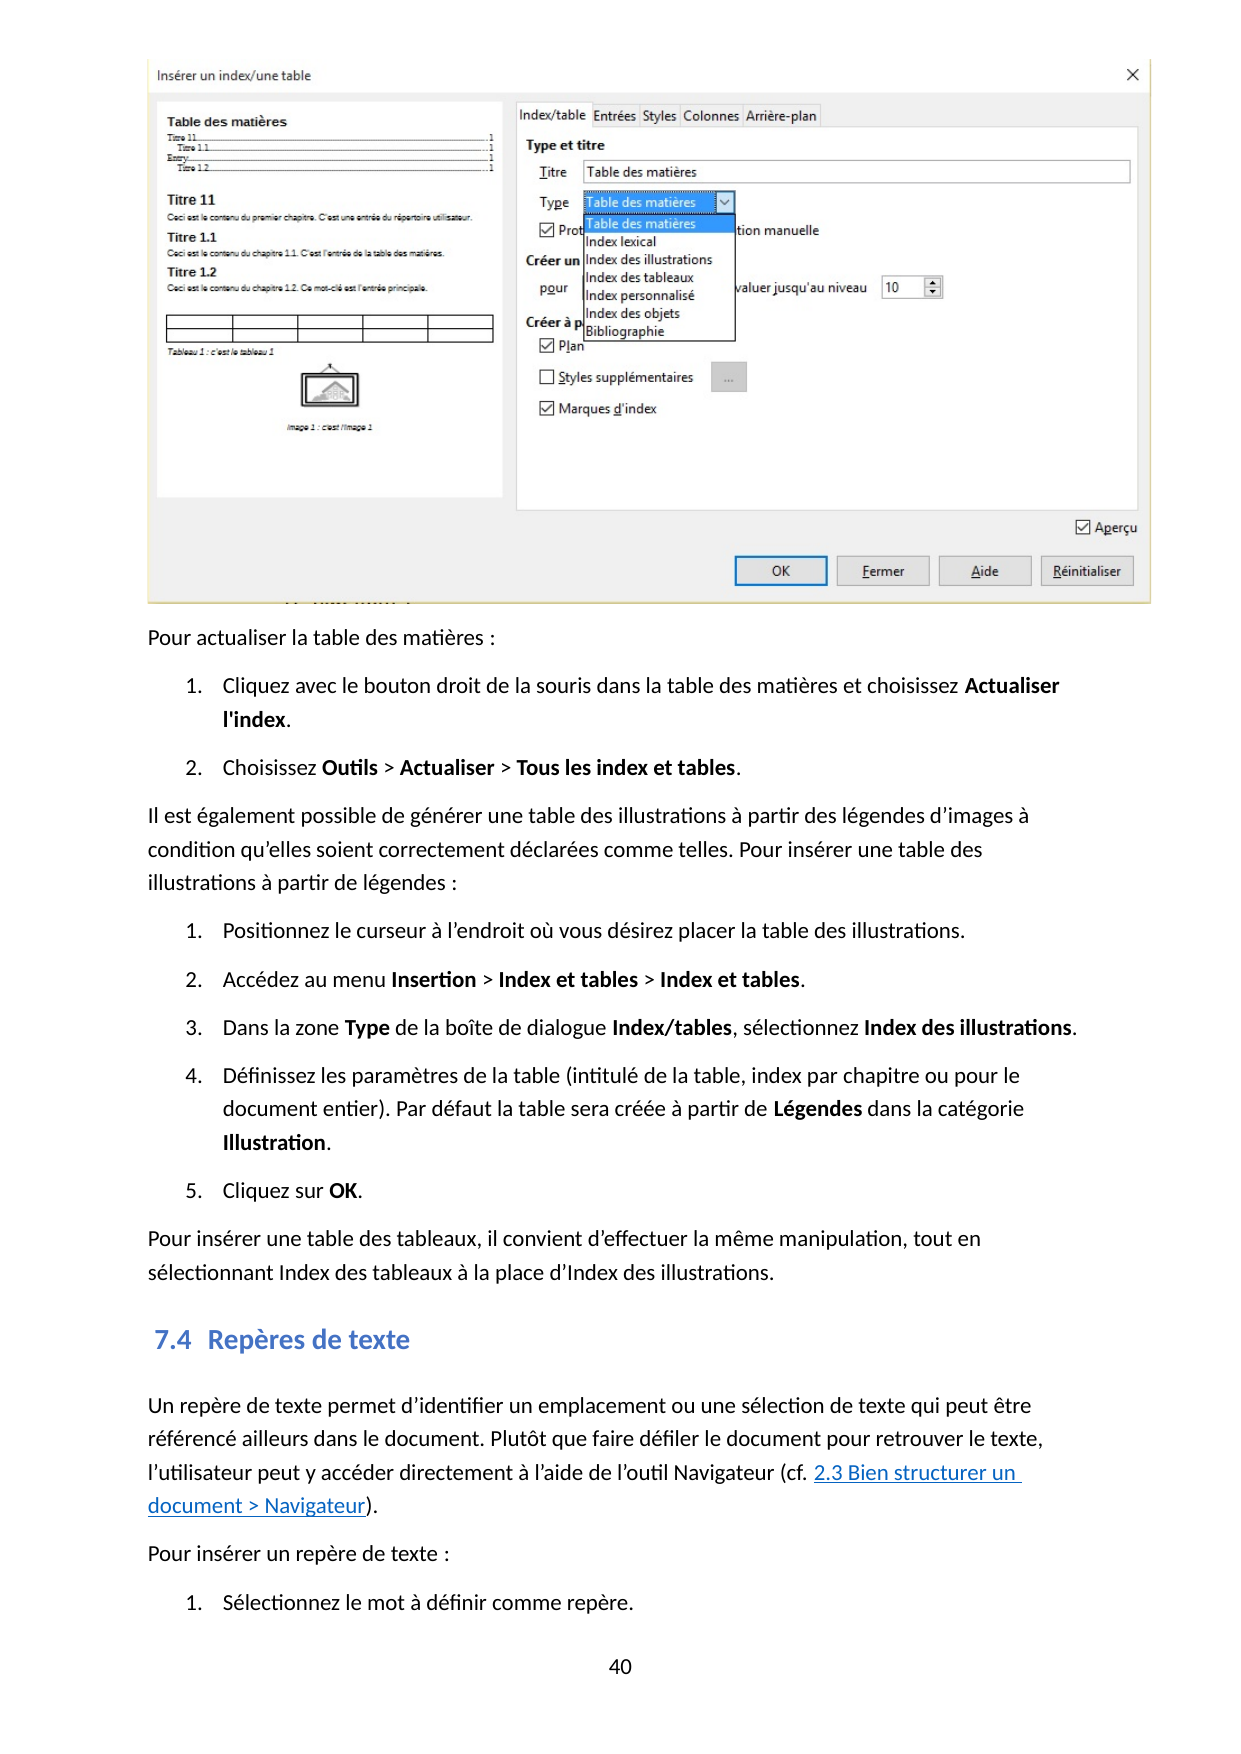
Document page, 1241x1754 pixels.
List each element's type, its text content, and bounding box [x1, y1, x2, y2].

text Pour insérer une table des tableaux, il convient d’effectuer la même manipulation, tout en sélectionnant Index des tableaux à la place d’Index des illustrations. [148, 1224, 1093, 1286]
text Il est également possible de générer une table des illustrations à partir des légendes d’images à condition qu’elles soient correctement déclarées comme telles. Pour insérer une table des illustrations à partir de légendes : [148, 801, 1093, 897]
subtitle Repères de texte [148, 1321, 1093, 1357]
list Accédez au menu Insertion > Index et tables > Index et tables. [185, 965, 1093, 993]
list Dans la zone Type de la boîte de dialogue Index/tables, sélectionnez Index des illustrations. [185, 1013, 1093, 1041]
list Choisissez Outils > Actualiser > Tous les index et tables. [185, 753, 1093, 781]
list Cliquez avec le bouton droit de la souris dans la table des matières et choisissez Actualiser l'index. [185, 672, 1093, 733]
text Pour insérer un repère de texte : [148, 1539, 1093, 1568]
picture [147, 59, 1152, 604]
list Positionnez le curseur à l’endroit où vous désirez placer la table des illustrations. [185, 917, 1093, 945]
list Cliquez sur OK. [185, 1176, 1093, 1204]
list Sélectionnez le mot à définir comme repère. [185, 1588, 1093, 1616]
text Pour actualiser la table des matières : [148, 623, 1093, 652]
text Un repère de texte permet d’identifier un emplacement ou une sélection de texte qui peut être référencé ailleurs dans le document. Plutôt que faire défiler le document pour retrouver le texte, l’utilisateur peut y accéder directement à l’aide de l’outil Navigateur (cf. 2.3 Bien structurer un document > Navigateur). [148, 1391, 1093, 1519]
list Définissez les paramètres de la table (intitulé de la table, index par chapitre ou pour le document entier). Par défaut la table sera créée à partir de Légendes dans la catégorie Illustration. [185, 1061, 1093, 1156]
